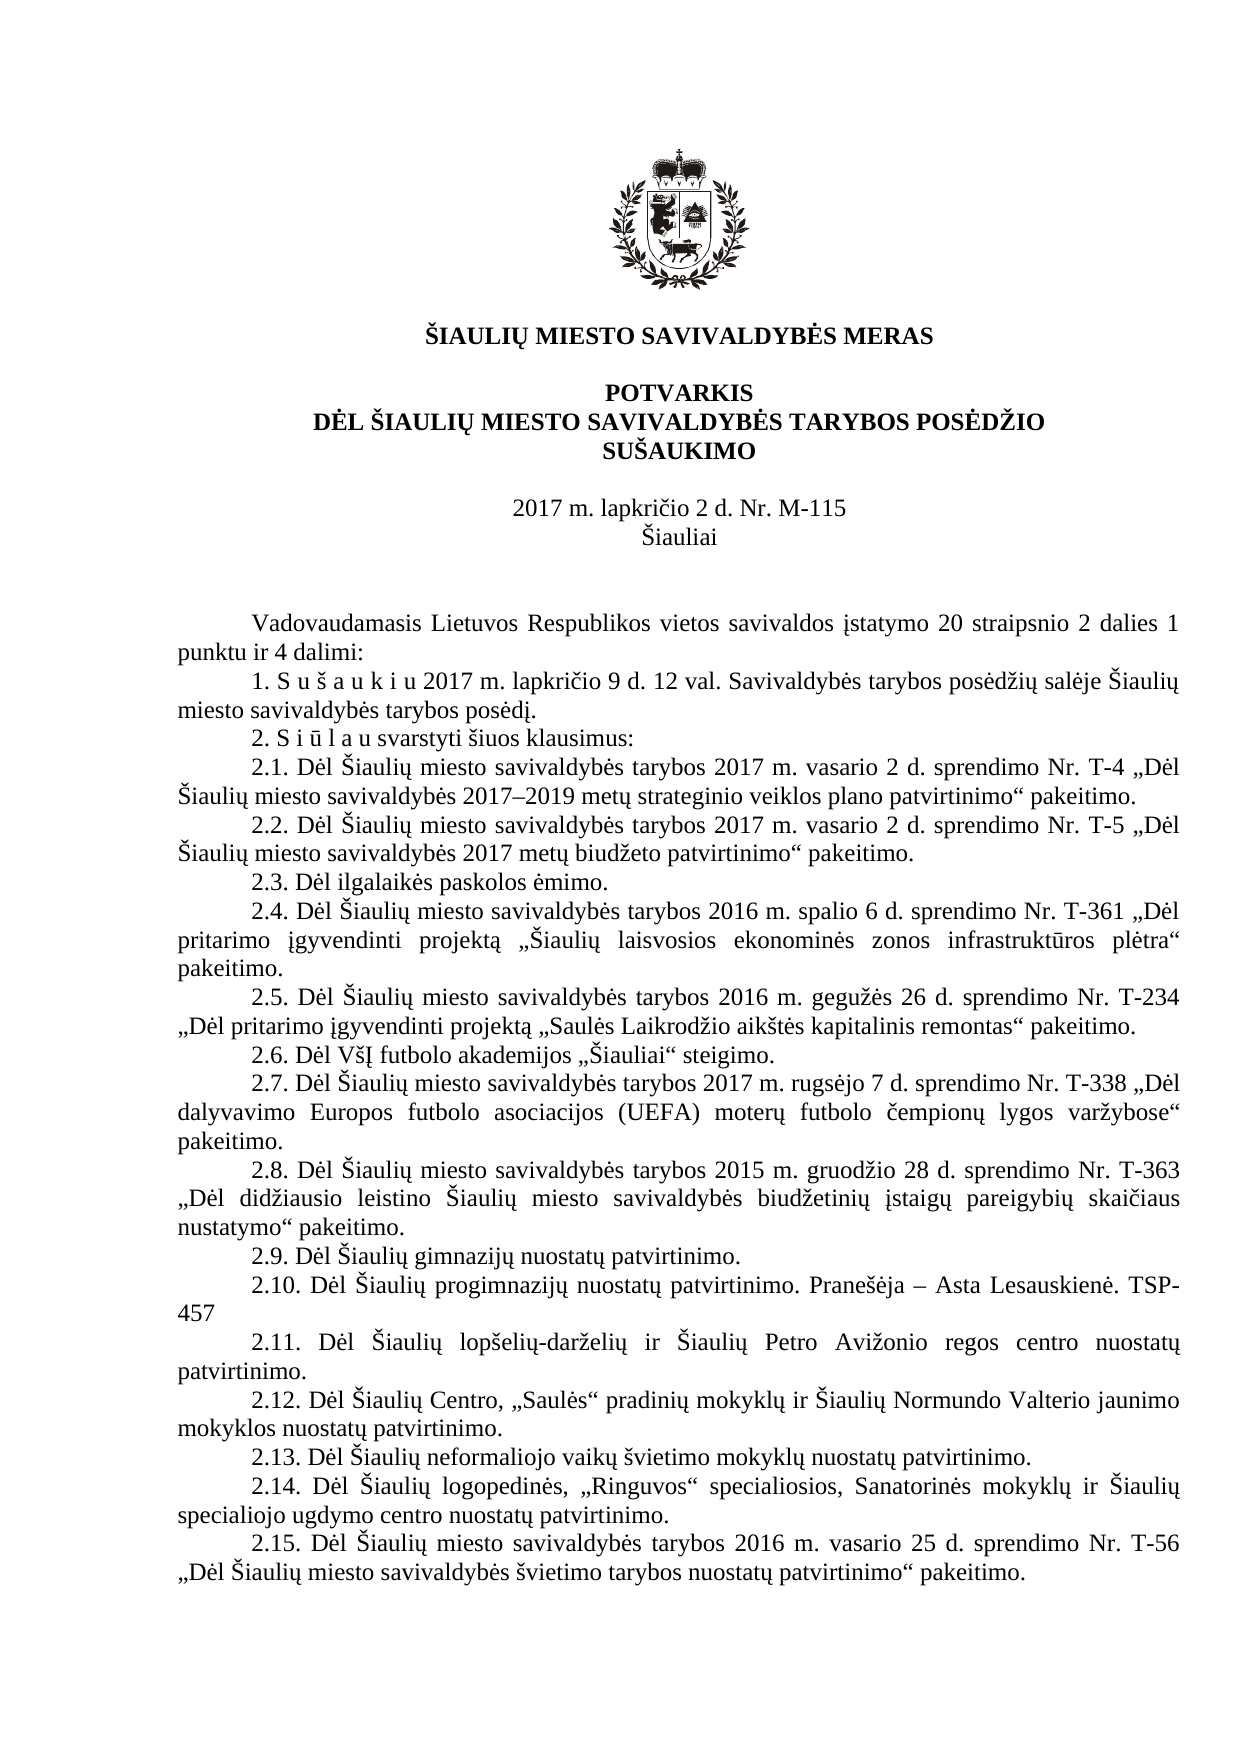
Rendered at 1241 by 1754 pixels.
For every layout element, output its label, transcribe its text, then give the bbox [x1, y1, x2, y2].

text 2.7. Dėl Šiaulių miesto savivaldybės tarybos 2017 m. rugsėjo 7 d. sprendimo Nr. T-338 „Dėl dalyvavimo Europos futbolo asociacijos (UEFA) moterų futbolo čempionų lygos varžybose“ pakeitimo. [177, 1068, 1181, 1155]
text 1. S u š a u k i u 2017 m. lapkričio 9 d. 12 val. Savivaldybės tarybos posėdžių salėje Šiaulių miesto savivaldybės tarybos posėdį. [177, 666, 1181, 723]
text 2. S i ū l a u svarstyti šiuos klausimus: [177, 723, 1181, 752]
text DĖL ŠIAULIŲ MIESTO SAVIVALDYBĖS TARYBOS POSĖDŽIO [177, 407, 1181, 436]
text POTVARKIS [177, 378, 1181, 407]
text 2.12. Dėl Šiaulių Centro, „Saulės“ pradinių mokyklų ir Šiaulių Normundo Valterio jaunimo mokyklos nuostatų patvirtinimo. [177, 1385, 1181, 1442]
text 2.10. Dėl Šiaulių progimnazijų nuostatų patvirtinimo. Pranešėja – Asta Lesauskienė. TSP-457 [177, 1270, 1181, 1327]
text Šiauliai [177, 522, 1181, 551]
text 2.6. Dėl VšĮ futbolo akademijos „Šiauliai“ steigimo. [177, 1040, 1181, 1068]
text 2.11. Dėl Šiaulių lopšelių-darželių ir Šiaulių Petro Avižonio regos centro nuostatų patvirtinimo. [177, 1327, 1181, 1385]
text 2.1. Dėl Šiaulių miesto savivaldybės tarybos 2017 m. vasario 2 d. sprendimo Nr. T-4 „Dėl Šiaulių miesto savivaldybės 2017–2019 metų strateginio veiklos plano patvirtinimo“ pakeitimo. [177, 752, 1181, 810]
text 2.3. Dėl ilgalaikės paskolos ėmimo. [177, 867, 1181, 896]
text 2017 m. lapkričio 2 d. Nr. M-115 [177, 493, 1181, 522]
text 2.13. Dėl Šiaulių neformaliojo vaikų švietimo mokyklų nuostatų patvirtinimo. [177, 1442, 1181, 1471]
text 2.9. Dėl Šiaulių gimnazijų nuostatų patvirtinimo. [177, 1241, 1181, 1270]
text SUŠAUKIMO [177, 436, 1181, 465]
text 2.2. Dėl Šiaulių miesto savivaldybės tarybos 2017 m. vasario 2 d. sprendimo Nr. T-5 „Dėl Šiaulių miesto savivaldybės 2017 metų biudžeto patvirtinimo“ pakeitimo. [177, 810, 1181, 867]
text 2.5. Dėl Šiaulių miesto savivaldybės tarybos 2016 m. gegužės 26 d. sprendimo Nr. T-234 „Dėl pritarimo įgyvendinti projektą „Saulės Laikrodžio aikštės kapitalinis remontas“ pakeitimo. [177, 982, 1181, 1040]
text Vadovaudamasis Lietuvos Respublikos vietos savivaldos įstatymo 20 straipsnio 2 dalies 1 punktu ir 4 dalimi: [177, 608, 1181, 666]
text 2.8. Dėl Šiaulių miesto savivaldybės tarybos 2015 m. gruodžio 28 d. sprendimo Nr. T-363 „Dėl didžiausio leistino Šiaulių miesto savivaldybės biudžetinių įstaigų pareigybių skaičiaus nustatymo“ pakeitimo. [177, 1155, 1181, 1241]
text ŠIAULIŲ MIESTO SAVIVALDYBĖS MERAS [177, 321, 1181, 350]
text 2.4. Dėl Šiaulių miesto savivaldybės tarybos 2016 m. spalio 6 d. sprendimo Nr. T-361 „Dėl pritarimo įgyvendinti projektą „Šiaulių laisvosios ekonominės zonos infrastruktūros plėtra“ pakeitimo. [177, 896, 1181, 982]
text 2.15. Dėl Šiaulių miesto savivaldybės tarybos 2016 m. vasario 25 d. sprendimo Nr. T-56 „Dėl Šiaulių miesto savivaldybės švietimo tarybos nuostatų patvirtinimo“ pakeitimo. [177, 1528, 1181, 1586]
text 2.14. Dėl Šiaulių logopedinės, „Ringuvos“ specialiosios, Sanatorinės mokyklų ir Šiaulių specialiojo ugdymo centro nuostatų patvirtinimo. [177, 1471, 1181, 1528]
